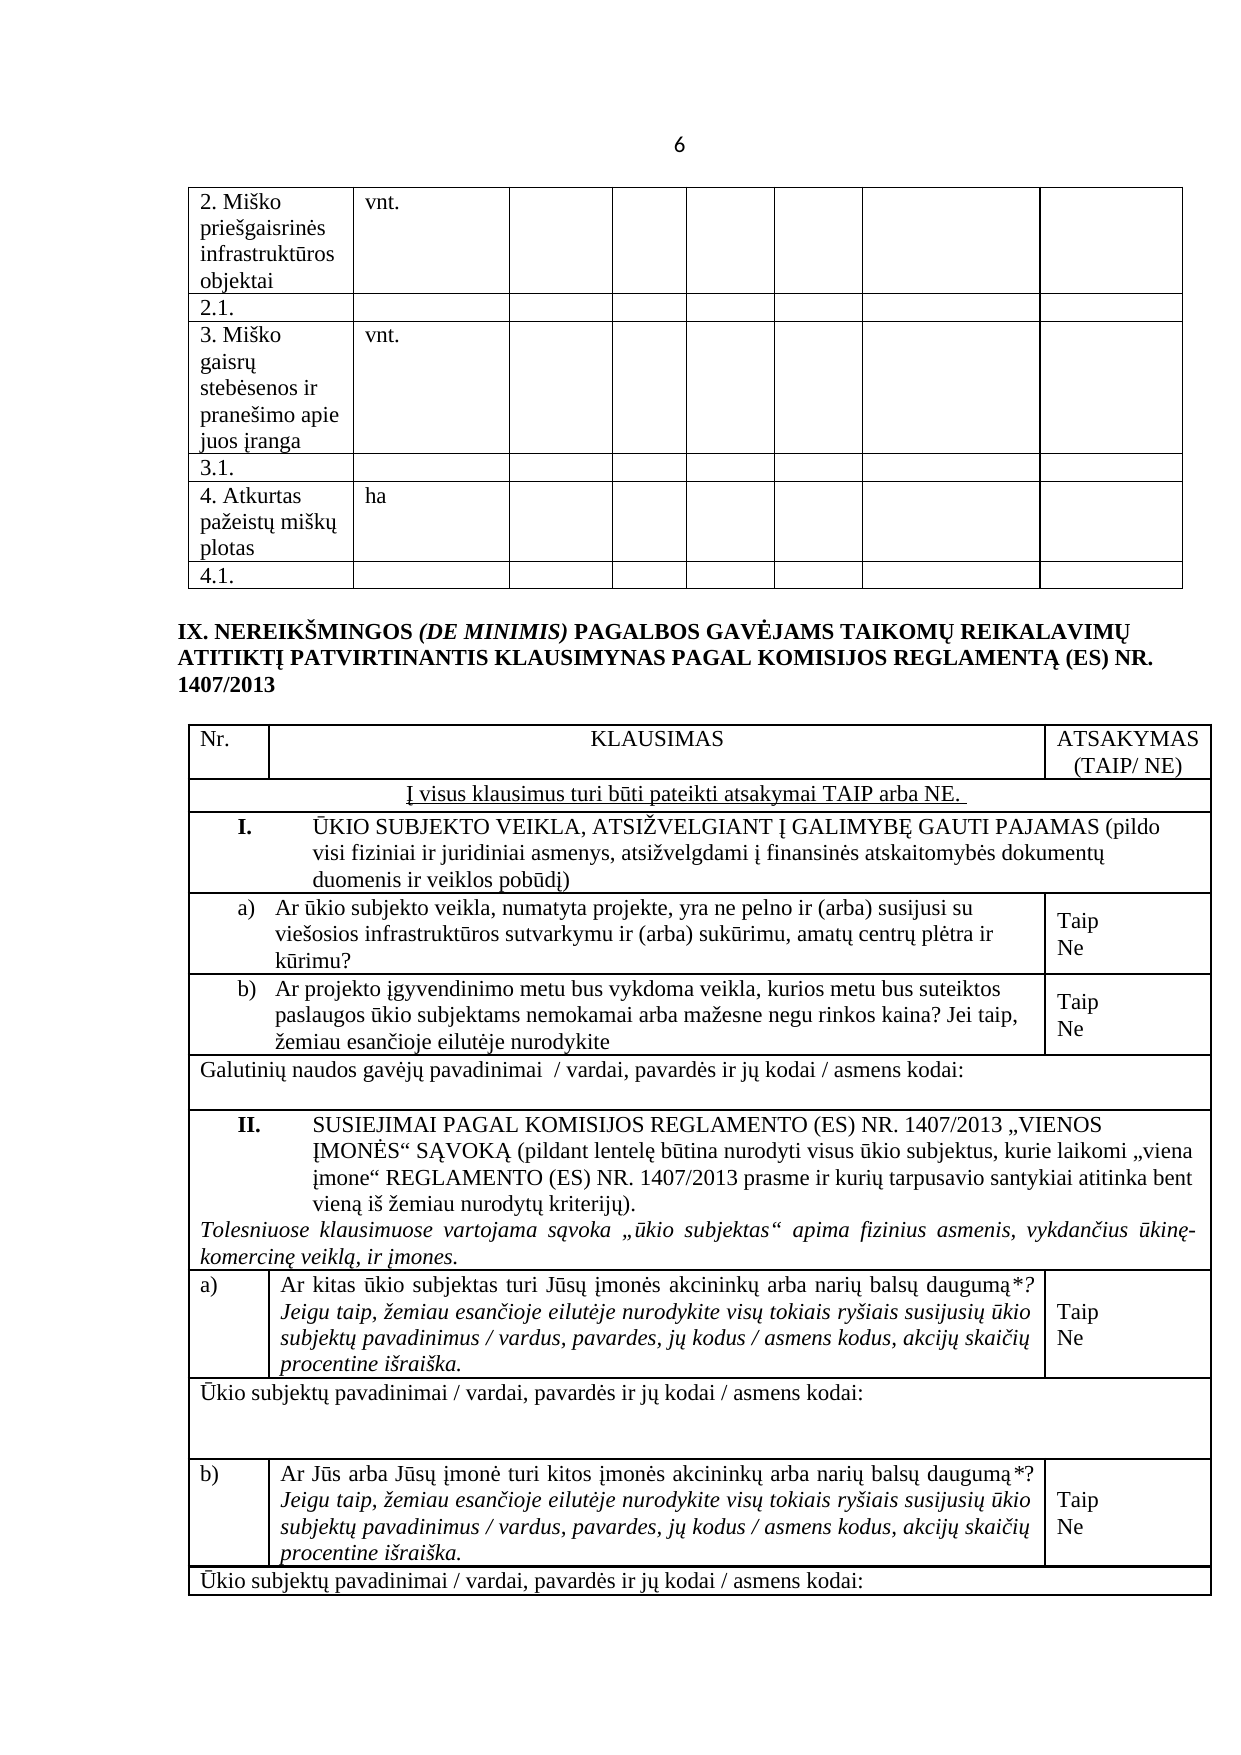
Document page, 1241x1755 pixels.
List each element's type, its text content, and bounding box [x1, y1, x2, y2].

table_header KLAUSIMAS [270, 726, 1044, 778]
table_cell b) [190, 1460, 268, 1565]
table_cell Ar kitas ūkio subjektas turi Jūsų įmonės akcininkų arba narių balsų daugumą*? Jeigu taip, žemiau esančioje eilutėje nurodykite visų tokiais ryšiais susijusių ūkio subjektų pavadinimus / vardus, pavardes, jų kodus / asmens kodus, akcijų skaičių procentine išraiška. [270, 1271, 1044, 1377]
text IX. NEREIKŠMINGOS (DE MINIMIS) PAGALBOS GAVĖJAMS TAIKOMŲ REIKALAVIMŲ ATITIKTĮ PATVIRTINANTIS KLAUSIMYNAS PAGAL KOMISIJOS REGLAMENTĄ (ES) NR. 1407/2013 [177, 618, 1181, 697]
table_cell [613, 188, 686, 293]
table_cell 3. Miško gaisrų stebėsenos ir pranešimo apie juos įranga [189, 322, 353, 453]
table_cell [1041, 562, 1182, 588]
table_cell [1041, 482, 1182, 561]
table_cell [775, 188, 862, 293]
table_cell [1041, 188, 1182, 293]
table_cell [687, 454, 774, 481]
table_cell [1212, 1269, 1240, 1377]
table_cell Taip Ne [1046, 975, 1210, 1054]
table_cell Ūkio subjektų pavadinimai / vardai, pavardės ir jų kodai / asmens kodai: [190, 1379, 1210, 1458]
table_cell 2. Miško priešgaisrinės infrastruktūros objektai [189, 188, 353, 293]
table_cell [1212, 1377, 1240, 1458]
table_cell Ar Jūs arba Jūsų įmonė turi kitos įmonės akcininkų arba narių balsų daugumą*? Jeigu taip, žemiau esančioje eilutėje nurodykite visų tokiais ryšiais susijusių ūkio subjektų pavadinimus / vardus, pavardes, jų kodus / asmens kodus, akcijų skaičių procentine išraiška. [270, 1460, 1044, 1565]
table_cell [863, 562, 1039, 588]
table_cell [510, 482, 612, 561]
table_cell [863, 322, 1039, 453]
table_cell [510, 322, 612, 453]
table_cell [510, 294, 612, 321]
table_cell [613, 322, 686, 453]
table_cell [775, 562, 862, 588]
table_cell [775, 322, 862, 453]
table_cell Į visus klausimus turi būti pateikti atsakymai TAIP arba NE. [190, 780, 1210, 811]
table_cell ha [354, 482, 509, 561]
table_cell [1041, 454, 1182, 481]
table_cell vnt. [354, 188, 509, 293]
table_cell a) Ar ūkio subjekto veikla, numatyta projekte, yra ne pelno ir (arba) susijusi su viešosios infrastruktūros sutvarkymu ir (arba) sukūrimu, amatų centrų plėtra ir kūrimu? [190, 894, 1044, 973]
table_cell [1212, 811, 1240, 892]
table_cell [1212, 1054, 1240, 1109]
table_cell [613, 454, 686, 481]
table_cell [1041, 294, 1182, 321]
table_cell [775, 454, 862, 481]
table_cell [354, 454, 509, 481]
table_cell Taip Ne [1046, 1460, 1210, 1565]
table_cell [613, 294, 686, 321]
table_cell [687, 322, 774, 453]
table_cell [1212, 892, 1240, 973]
table_cell [863, 454, 1039, 481]
table_cell [687, 562, 774, 588]
table_cell [775, 294, 862, 321]
table_cell [354, 294, 509, 321]
table_cell [510, 188, 612, 293]
table_cell [613, 482, 686, 561]
table_cell [863, 294, 1039, 321]
table_cell 2.1. [189, 294, 353, 321]
table_cell 4. Atkurtas pažeistų miškų plotas [189, 482, 353, 561]
table_cell vnt. [354, 322, 509, 453]
table_cell [510, 562, 612, 588]
table_header [1212, 724, 1240, 778]
table_cell [1041, 322, 1182, 453]
table_cell [687, 294, 774, 321]
table_cell I. ŪKIO SUBJEKTO VEIKLA, ATSIŽVELGIANT Į GALIMYBĘ GAUTI PAJAMAS (pildo visi fiziniai ir juridiniai asmenys, atsižvelgdami į finansinės atskaitomybės dokumentų duomenis ir veiklos pobūdį) [190, 813, 1210, 892]
table_cell II. SUSIEJIMAI PAGAL KOMISIJOS REGLAMENTO (ES) NR. 1407/2013 „VIENOS ĮMONĖS“ SĄVOKĄ (pildant lentelę būtina nurodyti visus ūkio subjektus, kurie laikomi „viena įmone“ REGLAMENTO (ES) NR. 1407/2013 prasme ir kurių tarpusavio santykiai atitinka bent vieną iš žemiau nurodytų kriterijų). Tolesniuose klausimuose vartojama sąvoka „ūkio subjektas“ apima fizinius asmenis, vykdančius ūkinę-komercinę veiklą, ir įmones. [190, 1111, 1210, 1269]
table_cell [1212, 778, 1240, 811]
table_cell [687, 482, 774, 561]
table_cell [613, 562, 686, 588]
table_cell Ūkio subjektų pavadinimai / vardai, pavardės ir jų kodai / asmens kodai: [190, 1568, 1210, 1594]
table_cell a) [190, 1271, 268, 1377]
table_cell [1212, 973, 1240, 1054]
table_header ATSAKYMAS (TAIP/ NE) [1046, 726, 1210, 778]
table_cell [1212, 1109, 1240, 1269]
table_cell Galutinių naudos gavėjų pavadinimai / vardai, pavardės ir jų kodai / asmens kodai: [190, 1056, 1210, 1109]
table_cell Taip Ne [1046, 894, 1210, 973]
table_cell [687, 188, 774, 293]
table_cell [1212, 1565, 1240, 1594]
table_header Nr. [190, 726, 268, 778]
table_cell [775, 482, 862, 561]
table_cell [510, 454, 612, 481]
table_cell [863, 482, 1039, 561]
table_cell 4.1. [189, 562, 353, 588]
table_cell [1212, 1458, 1240, 1565]
table_cell Taip Ne [1046, 1271, 1210, 1377]
table_cell b) Ar projekto įgyvendinimo metu bus vykdoma veikla, kurios metu bus suteiktos paslaugos ūkio subjektams nemokamai arba mažesne negu rinkos kaina? Jei taip, žemiau esančioje eilutėje nurodykite [190, 975, 1044, 1054]
table_cell [354, 562, 509, 588]
table_cell [863, 188, 1039, 293]
table_cell 3.1. [189, 454, 353, 481]
